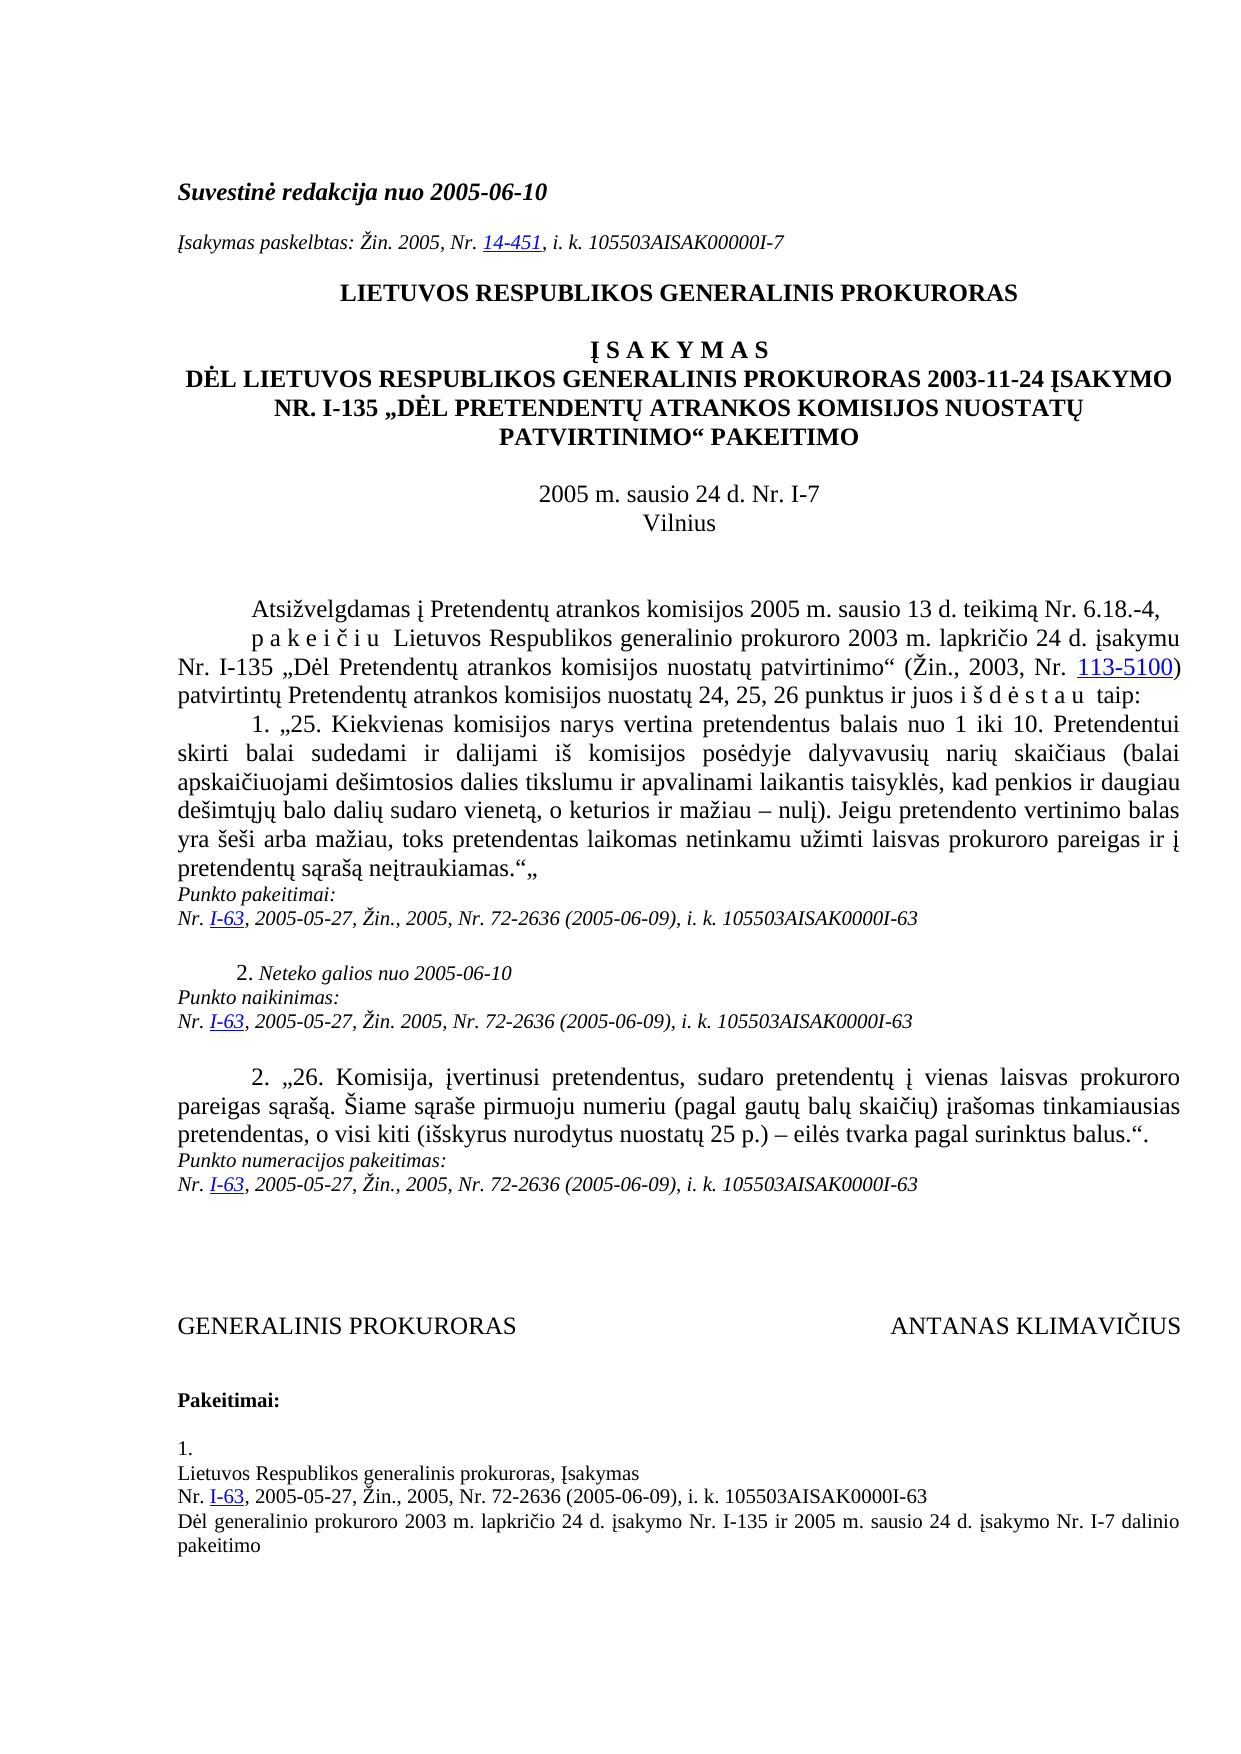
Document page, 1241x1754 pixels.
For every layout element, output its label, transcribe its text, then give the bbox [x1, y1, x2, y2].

text Dėl generalinio prokuroro 2003 m. lapkričio 24 d. įsakymo Nr. I-135 ir 2005 m. sausio 24 d. įsakymo Nr. I-7 dalinio pakeitimo [177, 1508, 1181, 1557]
text Nr. I-63, 2005-05-27, Žin. 2005, Nr. 72-2636 (2005-06-09), i. k. 105503AISAK0000I-63 [177, 1009, 1181, 1033]
text Nr. I-63, 2005-05-27, Žin., 2005, Nr. 72-2636 (2005-06-09), i. k. 105503AISAK0000I-63 [177, 906, 1181, 930]
text 2005 m. sausio 24 d. Nr. I-7 [177, 479, 1181, 508]
text Atsižvelgdamas į Pretendentų atrankos komisijos 2005 m. sausio 13 d. teikimą Nr. 6.18.-4, [177, 594, 1181, 623]
text Punkto pakeitimai: [177, 882, 1181, 906]
text pakeičiu Lietuvos Respublikos generalinio prokuroro 2003 m. lapkričio 24 d. įsakymu Nr. I-135 „Dėl pretendentų atrankos komisijos nuostatų patvirtinimo“ (Žin., 2003, Nr. 113-5100) patvirtintų Pretendentų atrankos komisijos nuostatų 24, 25, 26 punktus ir juos išdėstau taip: [177, 623, 1181, 709]
text Punkto naikinimas: [177, 985, 1181, 1009]
text Punkto numeracijos pakeitimas: [177, 1148, 1181, 1172]
text 1. „25. Kiekvienas komisijos narys vertina pretendentus balais nuo 1 iki 10. Pretendentui skirti balai sudedami ir dalijami iš komisijos posėdyje dalyvavusių narių skaičiaus (balai apskaičiuojami dešimtosios dalies tikslumu ir apvalinami laikantis taisyklės, kad penkios ir daugiau dešimtųjų balo dalių sudaro vienetą, o keturios ir mažiau – nulį). Jeigu pretendento vertinimo balas yra šeši arba mažiau, toks pretendentas laikomas netinkamu užimti laisvas prokuroro pareigas ir į pretendentų sąrašą neįtraukiamas.“„ [177, 709, 1181, 882]
text Nr. I-63, 2005-05-27, Žin., 2005, Nr. 72-2636 (2005-06-09), i. k. 105503AISAK0000I-63 [177, 1172, 1181, 1196]
text 2. „26. Komisija, įvertinusi pretendentus, sudaro pretendentų į vienas laisvas prokuroro pareigas sąrašą. Šiame sąraše pirmuoju numeriu (pagal gautų balų skaičių) įrašomas tinkamiausias pretendentas, o visi kiti (išskyrus nurodytus nuostatų 25 p.) – eilės tvarka pagal surinktus balus.“. [177, 1062, 1181, 1148]
text Į S A K Y M A S [177, 336, 1181, 364]
text DĖL LIETUVOS RESPUBLIKOS GENERALINIS PROKURORAS 2003-11-24 ĮSAKYMO NR. I-135 „DĖL PRETENDENTŲ ATRANKOS KOMISIJOS NUOSTATŲ PATVIRTINIMO“ PAKEITIMO [177, 364, 1181, 451]
text Įsakymas paskelbtas: Žin. 2005, Nr. 14-451, i. k. 105503AISAK00000I-7 [177, 230, 1181, 254]
text Vilnius [177, 508, 1181, 537]
text 2. Neteko galios nuo 2005-06-10 [177, 959, 1181, 985]
text Lietuvos Respublikos generalinis prokuroras, Įsakymas [177, 1460, 1181, 1484]
text 1. [177, 1436, 1181, 1460]
text LIETUVOS RESPUBLIKOS GENERALINIS PROKURORAS [177, 278, 1181, 307]
text Nr. I-63, 2005-05-27, Žin., 2005, Nr. 72-2636 (2005-06-09), i. k. 105503AISAK0000I-63 [177, 1484, 1181, 1508]
text Pakeitimai: [177, 1388, 1181, 1412]
text GENERALINIS PROKURORAS ANTANAS KLIMAVIČIUS [177, 1311, 1181, 1340]
text Suvestinė redakcija nuo 2005-06-10 [177, 177, 1181, 206]
